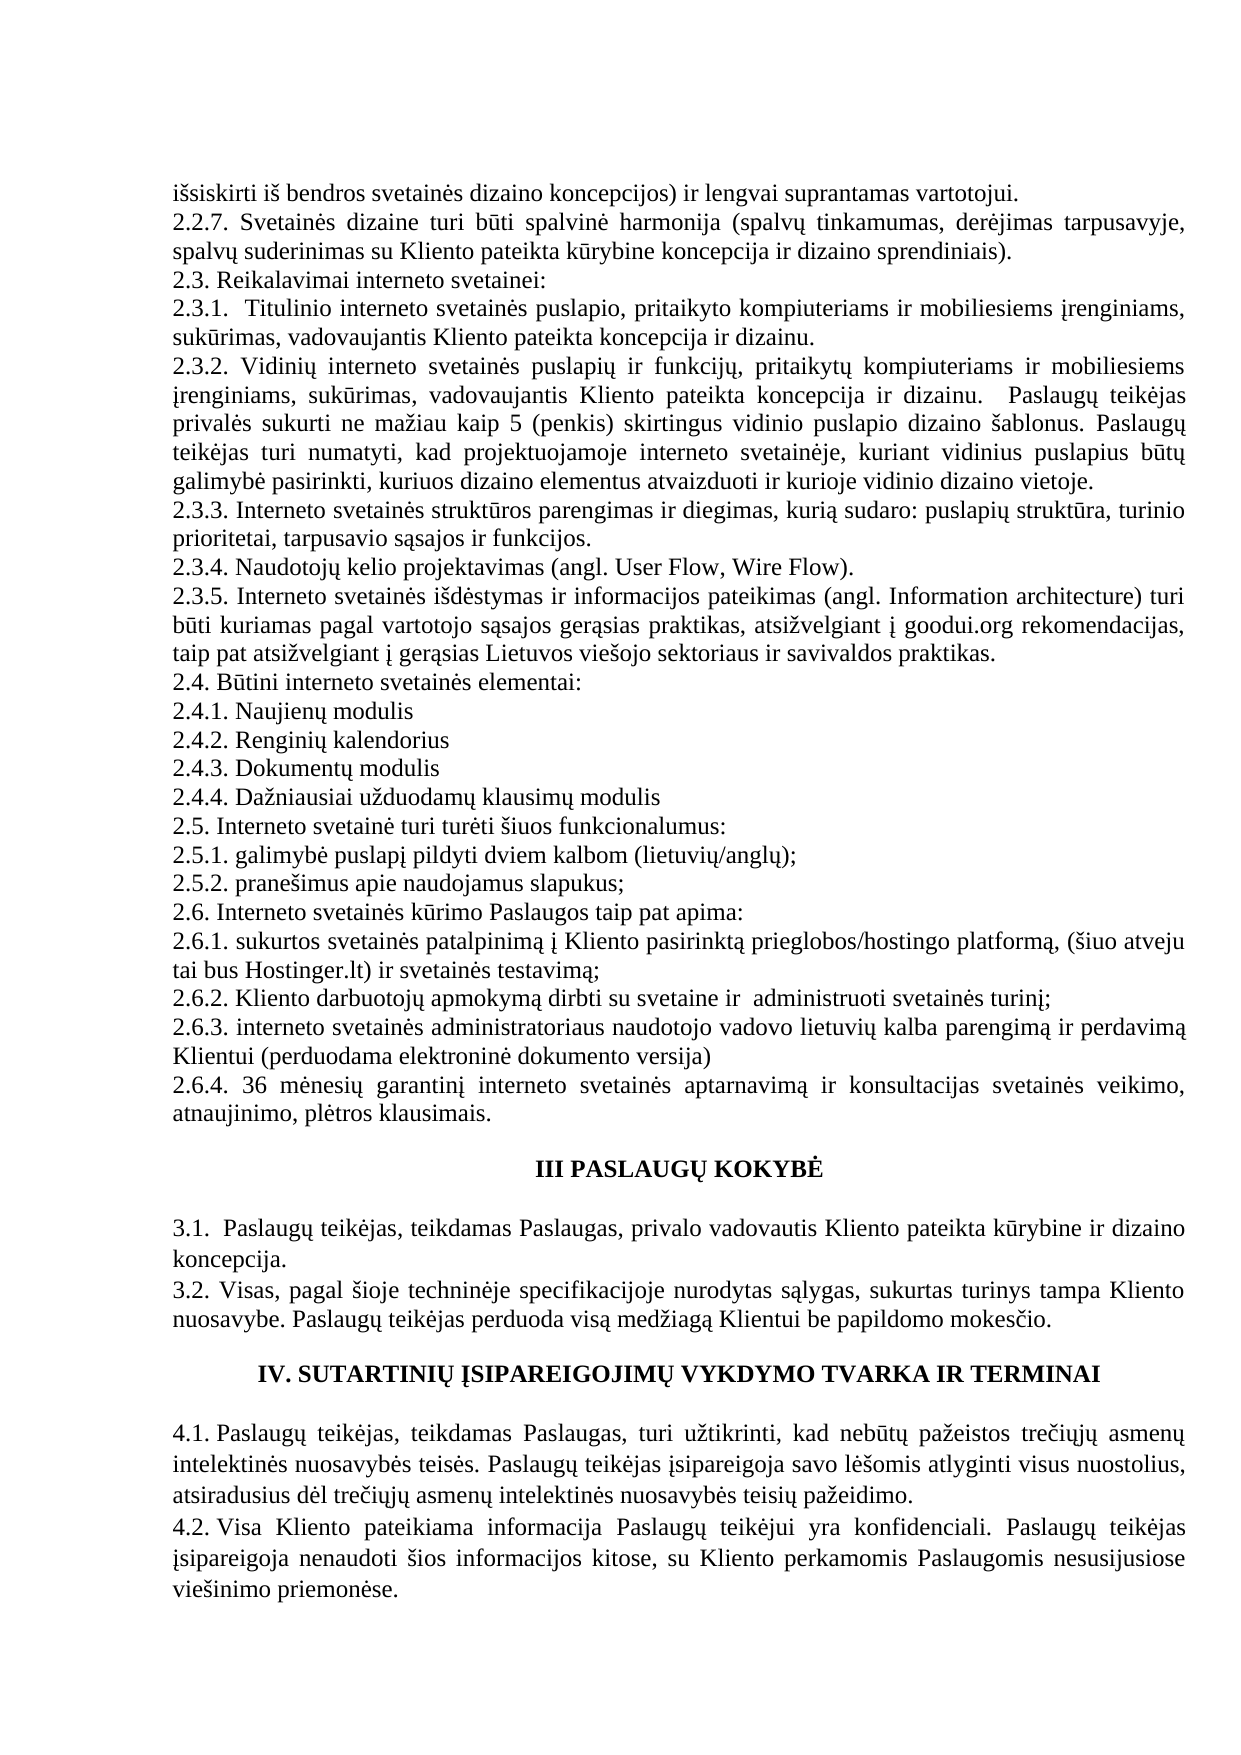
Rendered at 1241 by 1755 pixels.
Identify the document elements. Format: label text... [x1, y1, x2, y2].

text 2.5. Interneto svetainė turi turėti šiuos funkcionalumus: [172, 811, 1186, 840]
text 2.5.2. pranešimus apie naudojamus slapukus; [172, 868, 1186, 897]
text 2.4. Būtini interneto svetainės elementai: [172, 667, 1186, 696]
text 2.6.3. interneto svetainės administratoriaus naudotojo vadovo lietuvių kalba parengimą ir perdavimą Klientui (perduodama elektroninė dokumento versija) [172, 1012, 1186, 1070]
text 2.4.3. Dokumentų modulis [172, 753, 1186, 782]
text 2.3.4. Naudotojų kelio projektavimas (angl. User Flow, Wire Flow). [172, 552, 1186, 581]
text 2.3.5. Interneto svetainės išdėstymas ir informacijos pateikimas (angl. Information architecture) turi būti kuriamas pagal vartotojo sąsajos gerąsias praktikas, atsižvelgiant į goodui.org rekomendacijas, taip pat atsižvelgiant į gerąsias Lietuvos viešojo sektoriaus ir savivaldos praktikas. [172, 581, 1186, 667]
text 2.3. Reikalavimai interneto svetainei: [172, 265, 1186, 293]
text 2.6.2. Kliento darbuotojų apmokymą dirbti su svetaine ir administruoti svetainės turinį; [172, 983, 1186, 1012]
text 4.2. Visa Kliento pateikiama informacija Paslaugų teikėjui yra konfidenciali. Paslaugų teikėjas įsipareigoja nenaudoti šios informacijos kitose, su Kliento perkamomis Paslaugomis nesusijusiose viešinimo priemonėse. [172, 1512, 1186, 1602]
text 2.5.1. galimybė puslapį pildyti dviem kalbom (lietuvių/anglų); [172, 840, 1186, 868]
text išsiskirti iš bendros svetainės dizaino koncepcijos) ir lengvai suprantamas vartotojui. [172, 178, 1186, 207]
subtitle III PASLAUGŲ KOKYBĖ [172, 1154, 1186, 1182]
text 2.4.2. Renginių kalendorius [172, 725, 1186, 753]
text 2.6.4. 36 mėnesių garantinį interneto svetainės aptarnavimą ir konsultacijas svetainės veikimo, atnaujinimo, plėtros klausimais. [172, 1070, 1186, 1127]
text 3.2. Visas, pagal šioje techninėje specifikacijoje nurodytas sąlygas, sukurtas turinys tampa Kliento nuosavybe. Paslaugų teikėjas perduoda visą medžiagą Klientui be papildomo mokesčio. [172, 1275, 1186, 1333]
text 2.6. Interneto svetainės kūrimo Paslaugos taip pat apima: [172, 897, 1186, 926]
text 2.2.7. Svetainės dizaine turi būti spalvinė harmonija (spalvų tinkamumas, derėjimas tarpusavyje, spalvų suderinimas su Kliento pateikta kūrybine koncepcija ir dizaino sprendiniais). [172, 207, 1186, 265]
text 2.3.1. Titulinio interneto svetainės puslapio, pritaikyto kompiuteriams ir mobiliesiems įrenginiams, sukūrimas, vadovaujantis Kliento pateikta koncepcija ir dizainu. [172, 293, 1186, 351]
text 3.1. Paslaugų teikėjas, teikdamas Paslaugas, privalo vadovautis Kliento pateikta kūrybine ir dizaino koncepcija. [172, 1213, 1186, 1273]
text 2.4.1. Naujienų modulis [172, 696, 1186, 725]
subtitle IV. SUTARTINIŲ ĮSIPAREIGOJIMŲ VYKDYMO TVARKA IR TERMINAI [172, 1359, 1186, 1388]
text 2.6.1. sukurtos svetainės patalpinimą į Kliento pasirinktą prieglobos/hostingo platformą, (šiuo atveju tai bus Hostinger.lt) ir svetainės testavimą; [172, 926, 1186, 983]
text 2.4.4. Dažniausiai užduodamų klausimų modulis [172, 782, 1186, 811]
text 2.3.2. Vidinių interneto svetainės puslapių ir funkcijų, pritaikytų kompiuteriams ir mobiliesiems įrenginiams, sukūrimas, vadovaujantis Kliento pateikta koncepcija ir dizainu. Paslaugų teikėjas privalės sukurti ne mažiau kaip 5 (penkis) skirtingus vidinio puslapio dizaino šablonus. Paslaugų teikėjas turi numatyti, kad projektuojamoje interneto svetainėje, kuriant vidinius puslapius būtų galimybė pasirinkti, kuriuos dizaino elementus atvaizduoti ir kurioje vidinio dizaino vietoje. [172, 351, 1186, 495]
text 4.1. Paslaugų teikėjas, teikdamas Paslaugas, turi užtikrinti, kad nebūtų pažeistos trečiųjų asmenų intelektinės nuosavybės teisės. Paslaugų teikėjas įsipareigoja savo lėšomis atlyginti visus nuostolius, atsiradusius dėl trečiųjų asmenų intelektinės nuosavybės teisių pažeidimo. [172, 1418, 1186, 1509]
text 2.3.3. Interneto svetainės struktūros parengimas ir diegimas, kurią sudaro: puslapių struktūra, turinio prioritetai, tarpusavio sąsajos ir funkcijos. [172, 495, 1186, 552]
